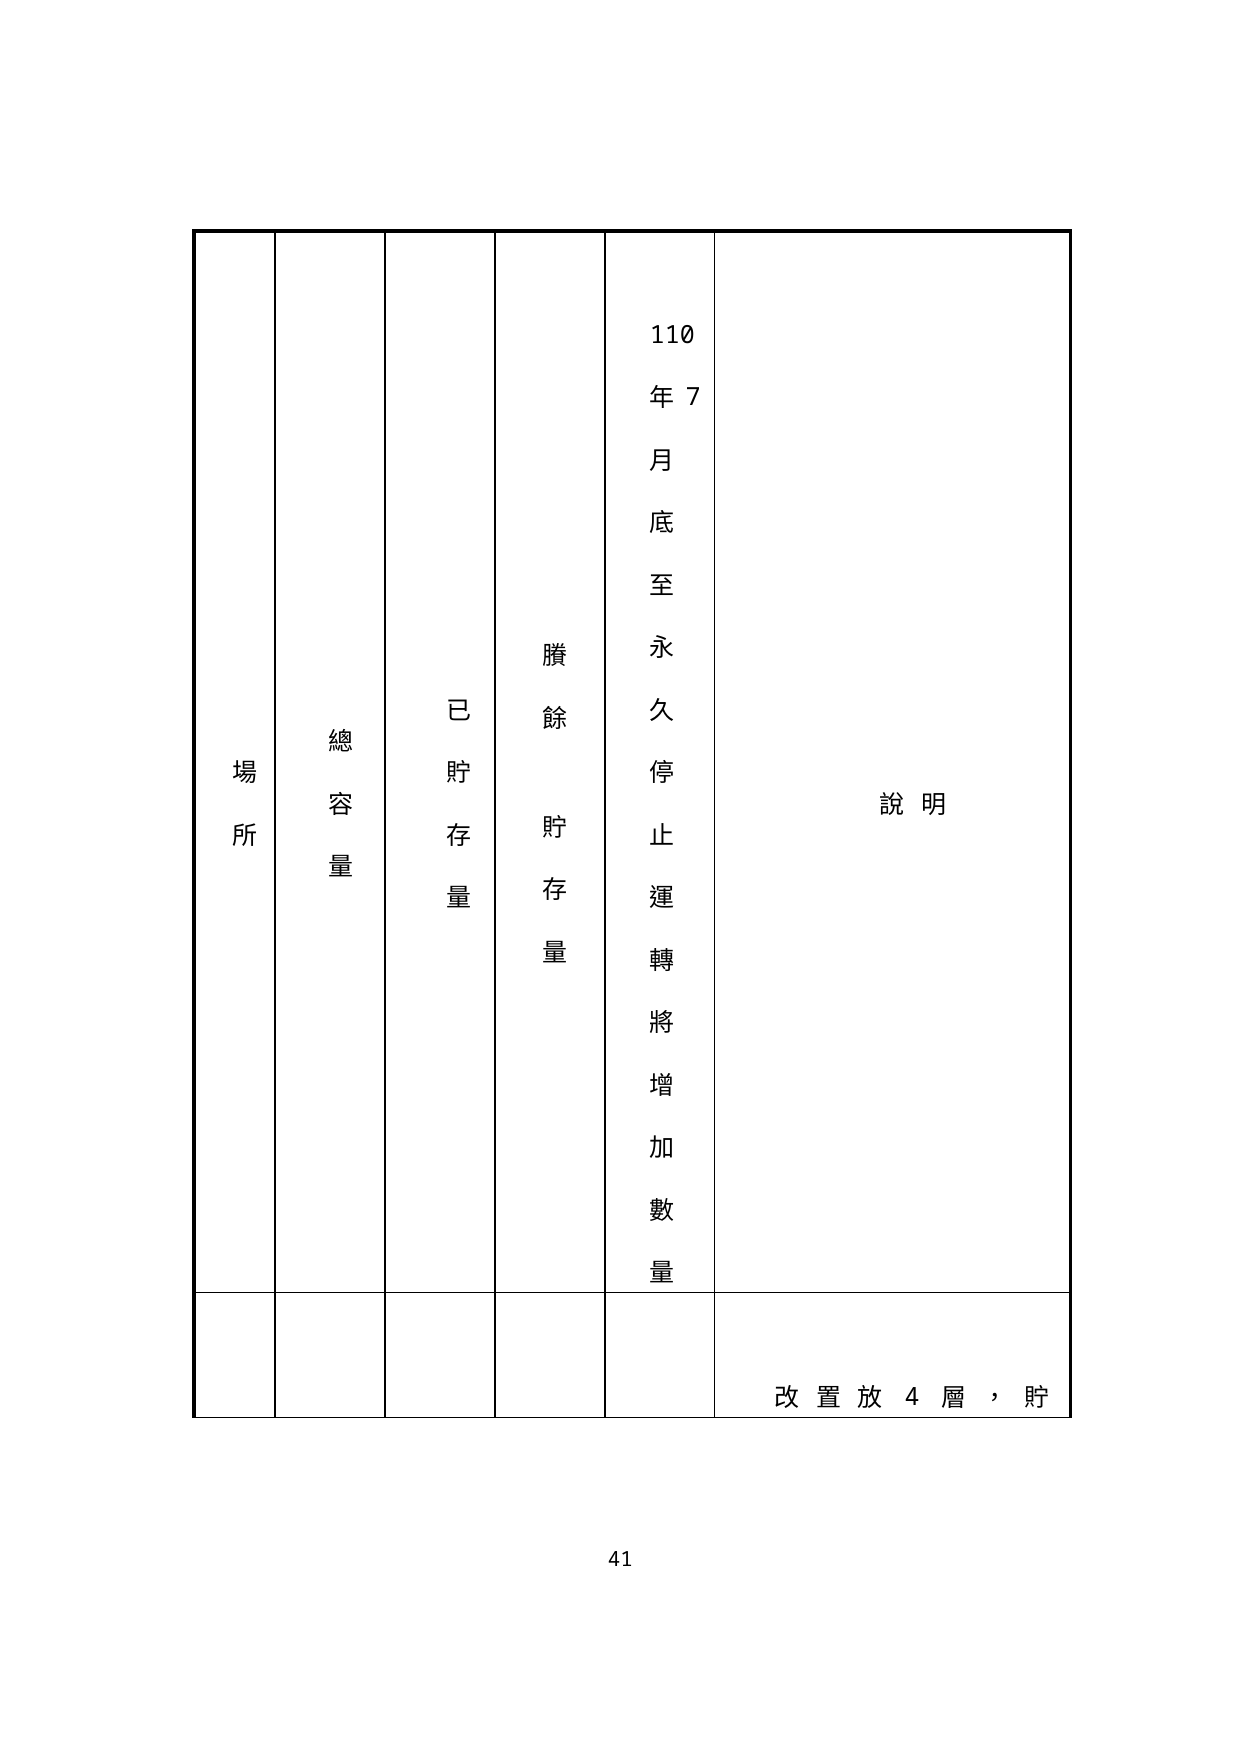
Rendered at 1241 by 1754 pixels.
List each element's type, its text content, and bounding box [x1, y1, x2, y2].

table_header 已貯存量 [386, 233, 494, 1292]
table_cell [196, 1293, 274, 1417]
table_header 說明 [715, 233, 1069, 1292]
table_header 場所 [196, 233, 274, 1292]
table_header 賸餘 貯存量 [496, 233, 604, 1292]
table_cell [496, 1293, 604, 1417]
table_header 總容量 [276, 233, 384, 1292]
table_cell 改置放4層，貯 [715, 1293, 1069, 1417]
table_cell [276, 1293, 384, 1417]
table_header 110年7月底至永久停止運轉將增加數量 [606, 233, 714, 1292]
table_cell [386, 1293, 494, 1417]
table_cell [606, 1293, 714, 1417]
